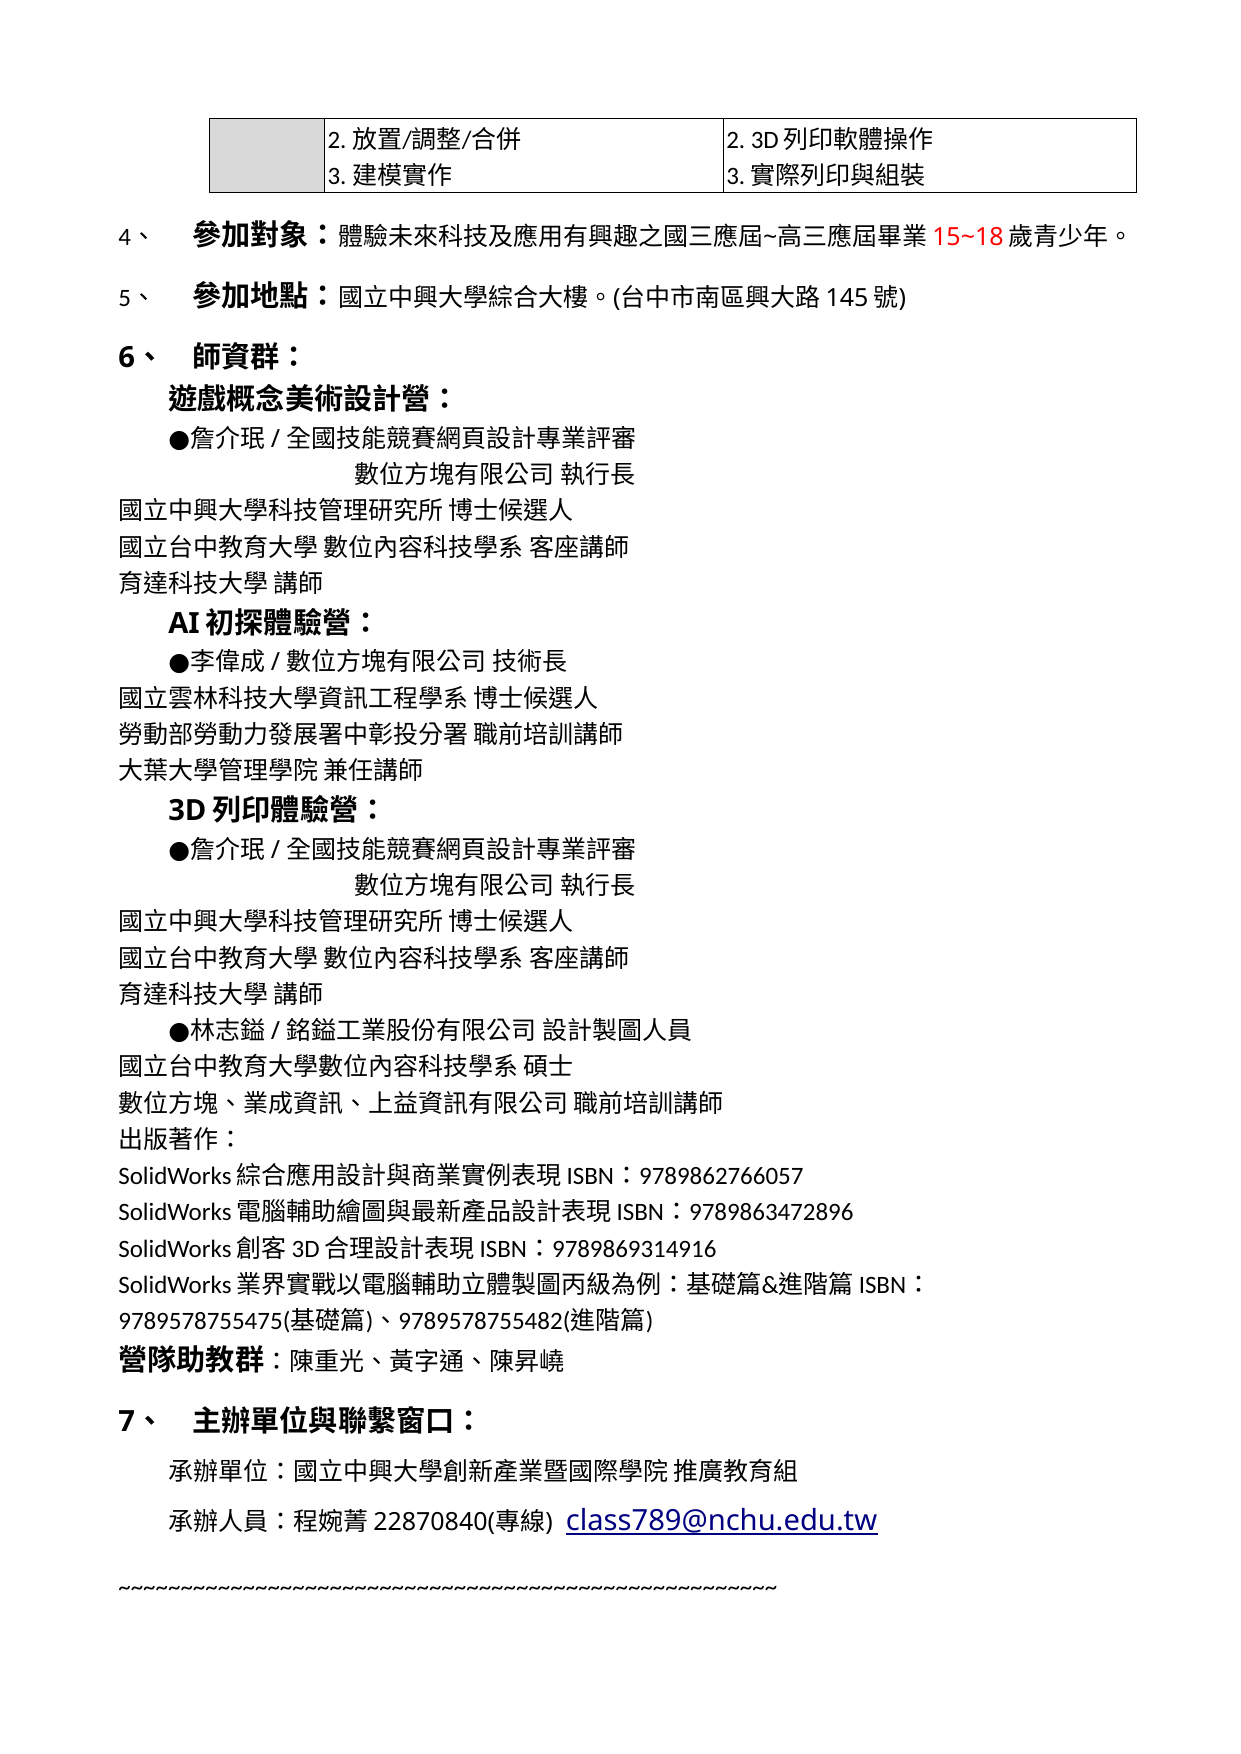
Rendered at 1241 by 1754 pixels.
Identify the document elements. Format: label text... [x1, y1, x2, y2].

text ●林志鎰 / 銘鎰工業股份有限公司 設計製圖人員 [118, 1011, 1122, 1047]
text 育達科技大學 講師 [118, 974, 1122, 1011]
table_cell [210, 119, 324, 192]
text 國立中興大學科技管理研究所 博士候選人 [118, 491, 1122, 527]
list 參加地點：國立中興大學綜合大樓。(台中市南區興大路145號) [118, 272, 1122, 315]
text 數位方塊有限公司 執行長 [304, 454, 1122, 491]
text 國立中興大學科技管理研究所 博士候選人 [118, 902, 1122, 938]
text 遊戲概念美術設計營： [168, 376, 1122, 418]
text 3D列印體驗營： [168, 787, 1122, 829]
list 師資群： [118, 333, 1122, 376]
text AI初探體驗營： [168, 599, 1122, 642]
text 勞動部勞動力發展署中彰投分署 職前培訓講師 [118, 714, 1122, 751]
list 主辦單位與聯繫窗口： [118, 1398, 1122, 1440]
table_cell 2. 放置/調整/合併 3. 建模實作 [325, 119, 723, 192]
text 大葉大學管理學院 兼任講師 [118, 751, 1122, 787]
text ●詹介珉 / 全國技能競賽網頁設計專業評審 [118, 418, 1122, 454]
table_cell 2. 3D列印軟體操作 3. 實際列印與組裝 [724, 119, 1136, 192]
text SolidWorks電腦輔助繪圖與最新產品設計表現ISBN：9789863472896 [118, 1192, 1122, 1228]
text ●李偉成 / 數位方塊有限公司 技術長 [118, 642, 1122, 678]
text 國立雲林科技大學資訊工程學系 博士候選人 [118, 678, 1122, 714]
text 國立台中教育大學數位內容科技學系 碩士 [118, 1047, 1122, 1083]
text 國立台中教育大學 數位內容科技學系 客座講師 [118, 527, 1122, 563]
text SolidWorks創客3D合理設計表現ISBN：9789869314916 [118, 1228, 1122, 1264]
text SolidWorks綜合應用設計與商業實例表現ISBN：9789862766057 [118, 1156, 1122, 1192]
text 國立台中教育大學 數位內容科技學系 客座講師 [118, 938, 1122, 974]
text 營隊助教群：陳重光、黃字通、陳昇嶢 [118, 1337, 1122, 1379]
text 數位方塊、業成資訊、上益資訊有限公司 職前培訓講師 [118, 1083, 1122, 1119]
text 數位方塊有限公司 執行長 [304, 866, 1122, 902]
text 承辦人員：程婉菁22870840(專線) class789@nchu.edu.tw [168, 1490, 1122, 1540]
text 承辦單位：國立中興大學創新產業暨國際學院 推廣教育組 [168, 1440, 1122, 1490]
text 育達科技大學 講師 [118, 563, 1122, 599]
text ~~~~~~~~~~~~~~~~~~~~~~~~~~~~~~~~~~~~~~~~~~~~~~~~~~~~~ [118, 1571, 1122, 1601]
text 出版著作： [118, 1119, 1122, 1156]
text SolidWorks業界實戰以電腦輔助立體製圖丙級為例：基礎篇&進階篇ISBN：9789578755475(基礎篇)、9789578755482(進階篇) [118, 1264, 1122, 1337]
text ●詹介珉 / 全國技能競賽網頁設計專業評審 [118, 829, 1122, 866]
list 參加對象：體驗未來科技及應用有興趣之國三應屆~高三應屆畢業15~18歲青少年。 [118, 211, 1122, 254]
